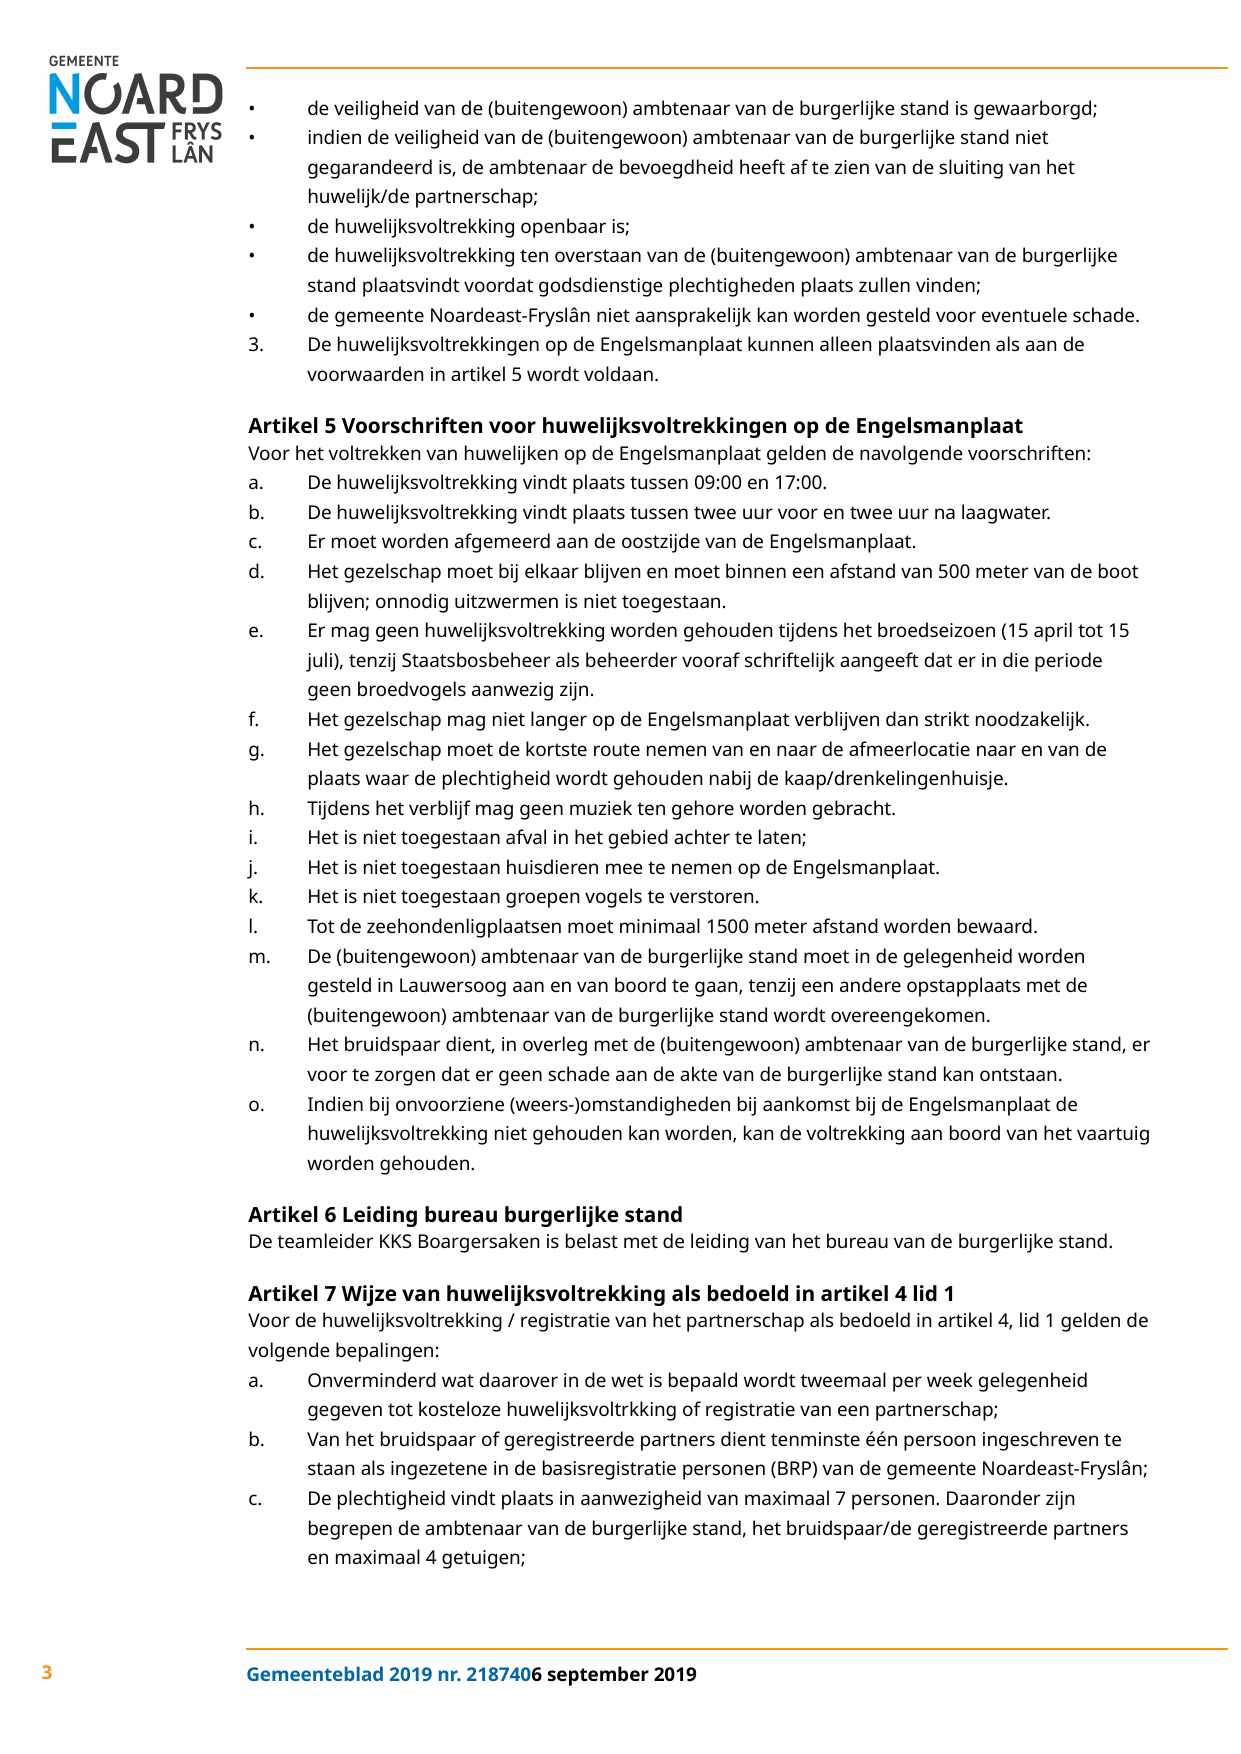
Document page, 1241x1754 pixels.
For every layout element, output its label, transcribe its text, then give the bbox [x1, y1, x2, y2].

picture [41, 47, 231, 172]
list Het gezelschap moet de kortste route nemen van en naar de afmeerlocatie naar en van de plaats waar de plechtigheid wordt gehouden nabij de kaap/drenkelingenhuisje. [248, 736, 1152, 791]
list Onverminderd wat daarover in de wet is bepaald wordt tweemaal per week gelegenheid gegeven tot kosteloze huwelijksvoltrkking of registratie van een partnerschap; [248, 1367, 1152, 1422]
list indien de veiligheid van de (buitengewoon) ambtenaar van de burgerlijke stand niet gegarandeerd is, de ambtenaar de bevoegdheid heeft af te zien van de sluiting van het huwelijk/de partnerschap; [248, 124, 1152, 209]
text Artikel 6 Leiding bureau burgerlijke stand [248, 1200, 1152, 1229]
list de veiligheid van de (buitengewoon) ambtenaar van de burgerlijke stand is gewaarborgd; [248, 95, 1152, 121]
list De (buitengewoon) ambtenaar van de burgerlijke stand moet in de gelegenheid worden gesteld in Lauwersoog aan en van boord te gaan, tenzij een andere opstapplaats met de (buitengewoon) ambtenaar van de burgerlijke stand wordt overeengekomen. [248, 943, 1152, 1028]
list Het bruidspaar dient, in overleg met de (buitengewoon) ambtenaar van de burgerlijke stand, er voor te zorgen dat er geen schade aan de akte van de burgerlijke stand kan ontstaan. [248, 1032, 1152, 1087]
text Voor het voltrekken van huwelijken op de Engelsmanplaat gelden de navolgende voorschriften: [248, 440, 1152, 466]
list Het gezelschap moet bij elkaar blijven en moet binnen een afstand van 500 meter van de boot blijven; onnodig uitzwermen is niet toegestaan. [248, 558, 1152, 613]
list Het is niet toegestaan huisdieren mee te nemen op de Engelsmanplaat. [248, 854, 1152, 880]
list de huwelijksvoltrekking openbaar is; [248, 213, 1152, 239]
list Het is niet toegestaan groepen vogels te verstoren. [248, 884, 1152, 909]
list de huwelijksvoltrekking ten overstaan van de (buitengewoon) ambtenaar van de burgerlijke stand plaatsvindt voordat godsdienstige plechtigheden plaats zullen vinden; [248, 243, 1152, 298]
text Artikel 5 Voorschriften voor huwelijksvoltrekkingen op de Engelsmanplaat [248, 411, 1152, 440]
list Het is niet toegestaan afval in het gebied achter te laten; [248, 824, 1152, 850]
text Voor de huwelijksvoltrekking / registratie van het partnerschap als bedoeld in artikel 4, lid 1 gelden de volgende bepalingen: [248, 1308, 1152, 1363]
list Het gezelschap mag niet langer op de Engelsmanplaat verblijven dan strikt noodzakelijk. [248, 706, 1152, 732]
list De huwelijksvoltrekking vindt plaats tussen 09:00 en 17:00. [248, 469, 1152, 495]
list Er moet worden afgemeerd aan de oostzijde van de Engelsmanplaat. [248, 529, 1152, 554]
list de gemeente Noardeast-Fryslân niet aansprakelijk kan worden gesteld voor eventuele schade. [248, 302, 1152, 328]
list De plechtigheid vindt plaats in aanwezigheid van maximaal 7 personen. Daaronder zijn begrepen de ambtenaar van de burgerlijke stand, het bruidspaar/de geregistreerde partners en maximaal 4 getuigen; [248, 1485, 1152, 1570]
list Er mag geen huwelijksvoltrekking worden gehouden tijdens het broedseizoen (15 april tot 15 juli), tenzij Staatsbosbeheer als beheerder vooraf schriftelijk aangeeft dat er in die periode geen broedvogels aanwezig zijn. [248, 617, 1152, 702]
list Van het bruidspaar of geregistreerde partners dient tenminste één persoon ingeschreven te staan als ingezetene in de basisregistratie personen (BRP) van de gemeente Noardeast-Fryslân; [248, 1426, 1152, 1481]
list Indien bij onvoorziene (weers-)omstandigheden bij aankomst bij de Engelsmanplaat de huwelijksvoltrekking niet gehouden kan worden, kan de voltrekking aan boord van het vaartuig worden gehouden. [248, 1091, 1152, 1176]
list Tot de zeehondenligplaatsen moet minimaal 1500 meter afstand worden bewaard. [248, 913, 1152, 939]
list Tijdens het verblijf mag geen muziek ten gehore worden gebracht. [248, 795, 1152, 821]
list De huwelijksvoltrekking vindt plaats tussen twee uur voor en twee uur na laagwater. [248, 499, 1152, 525]
text Artikel 7 Wijze van huwelijksvoltrekking als bedoeld in artikel 4 lid 1 [248, 1279, 1152, 1308]
text De teamleider KKS Boargersaken is belast met de leiding van het bureau van de burgerlijke stand. [248, 1229, 1152, 1254]
list De huwelijksvoltrekkingen op de Engelsmanplaat kunnen alleen plaatsvinden als aan de voorwaarden in artikel 5 wordt voldaan. [248, 331, 1152, 387]
